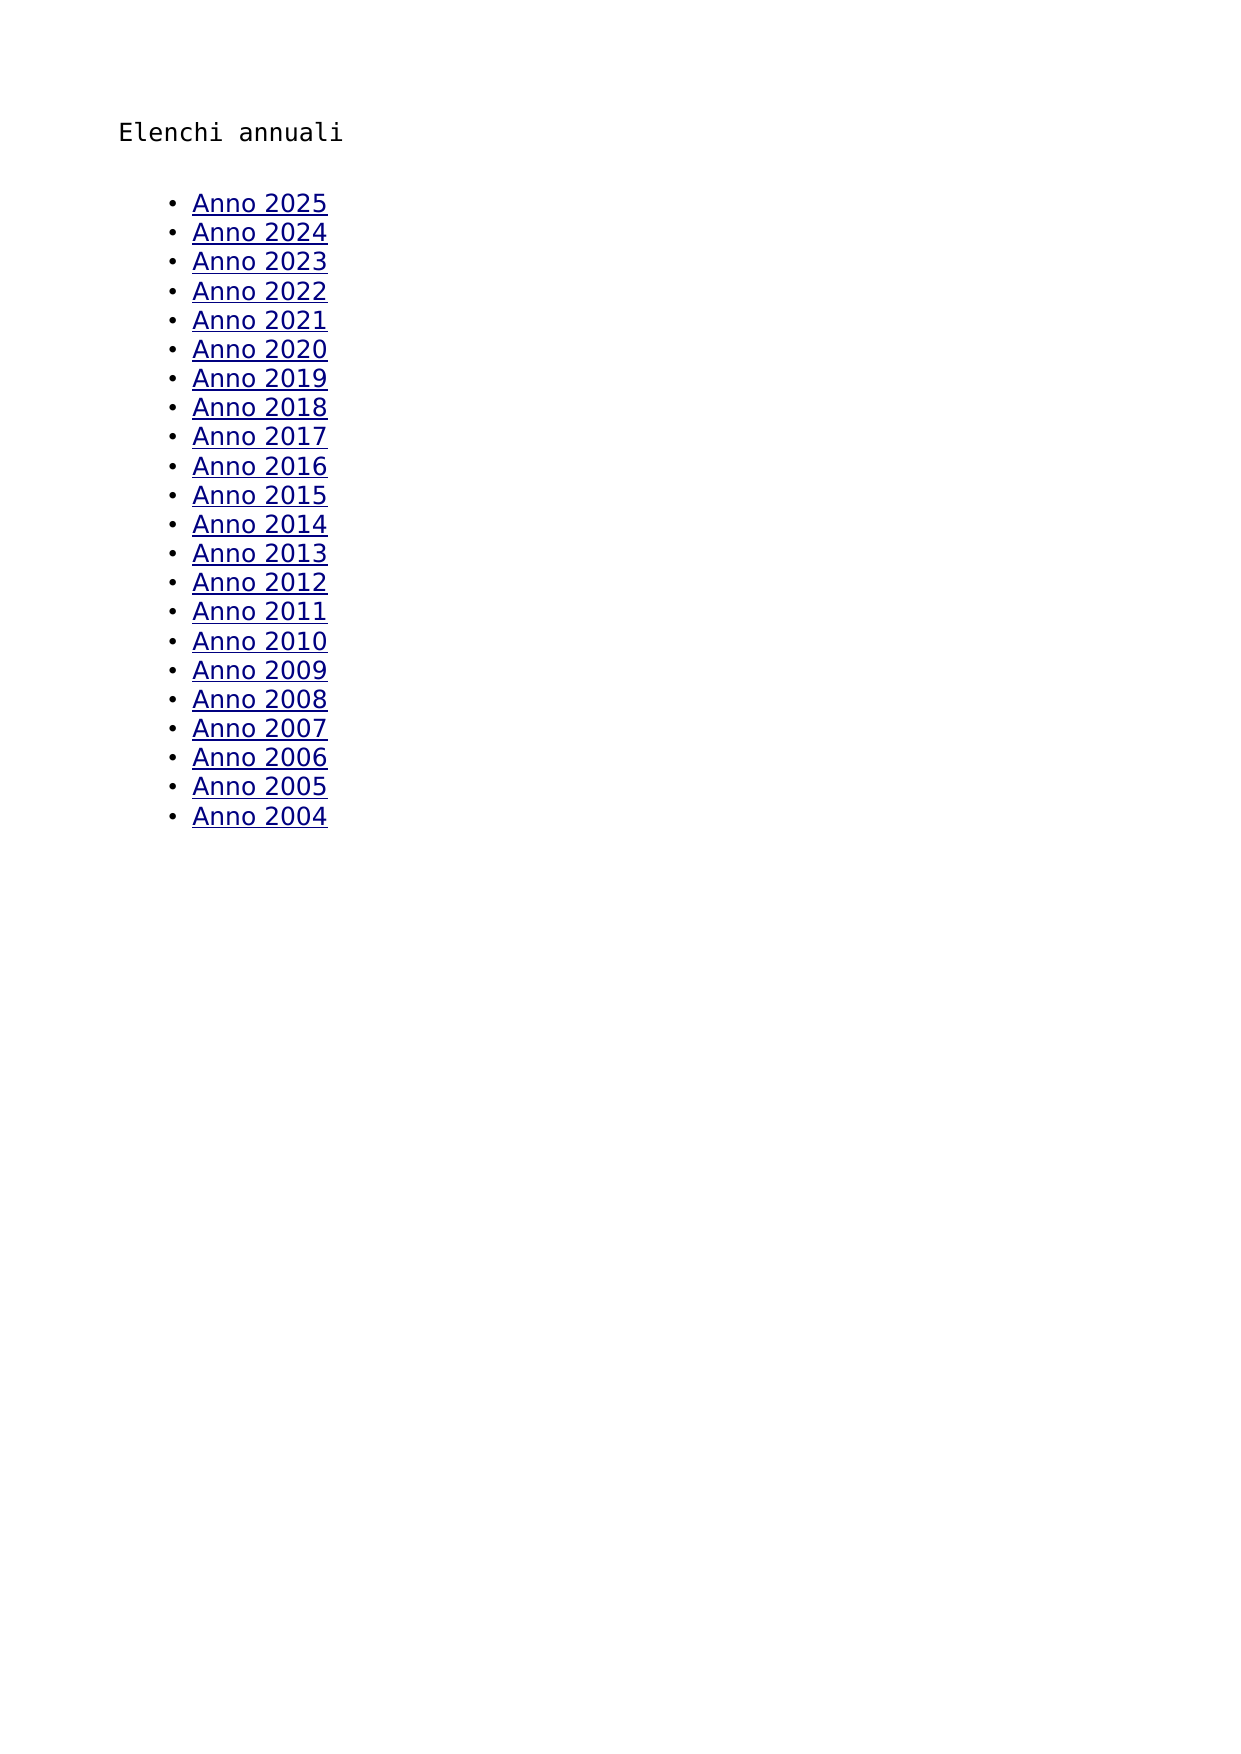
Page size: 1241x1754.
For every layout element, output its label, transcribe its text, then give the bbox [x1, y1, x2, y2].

list Anno 2020 [177, 335, 1122, 364]
list Anno 2017 [177, 423, 1122, 452]
list Anno 2012 [177, 568, 1122, 598]
list Anno 2015 [177, 481, 1122, 510]
list Anno 2011 [177, 598, 1122, 627]
list Anno 2004 [177, 802, 1122, 831]
list Anno 2021 [177, 306, 1122, 335]
list Anno 2008 [177, 685, 1122, 714]
text Elenchi annuali [118, 118, 1122, 147]
list Anno 2013 [177, 539, 1122, 568]
list Anno 2014 [177, 510, 1122, 539]
list Anno 2010 [177, 627, 1122, 656]
list Anno 2024 [177, 218, 1122, 248]
list Anno 2022 [177, 277, 1122, 306]
list Anno 2009 [177, 656, 1122, 685]
list Anno 2007 [177, 714, 1122, 743]
list Anno 2016 [177, 452, 1122, 481]
list Anno 2019 [177, 364, 1122, 393]
list Anno 2023 [177, 248, 1122, 277]
list Anno 2018 [177, 393, 1122, 423]
list Anno 2025 [177, 189, 1122, 218]
list Anno 2005 [177, 773, 1122, 802]
list Anno 2006 [177, 743, 1122, 773]
